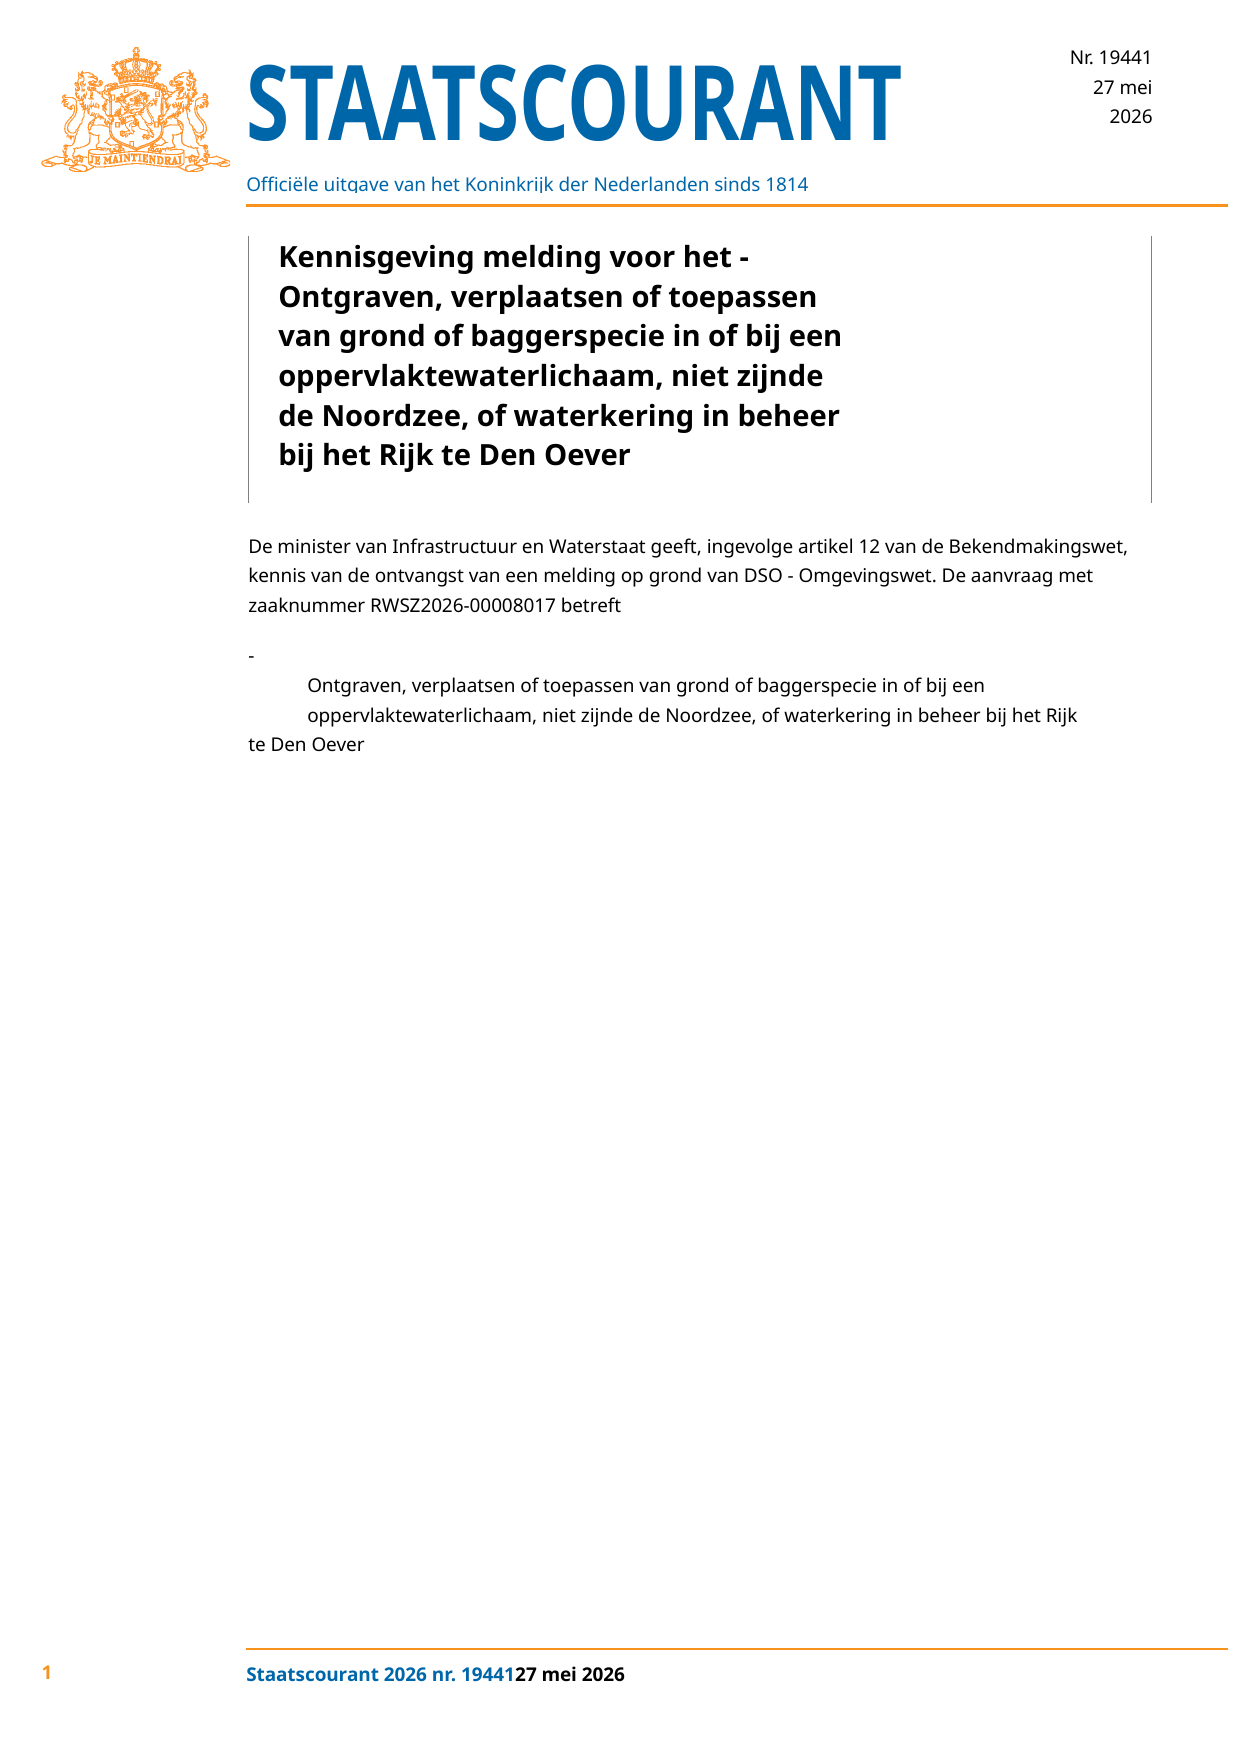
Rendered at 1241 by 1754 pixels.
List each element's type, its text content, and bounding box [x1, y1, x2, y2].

list Ontgraven, verplaatsen of toepassen van grond of baggerspecie in of bij een oppervlaktewaterlichaam, niet zijnde de Noordzee, of waterkering in beheer bij het Rijk [248, 672, 1152, 727]
text te Den Oever [248, 731, 1152, 757]
picture [41, 47, 231, 172]
text De minister van Infrastructuur en Waterstaat geeft, ingevolge artikel 12 van de Bekendmakingswet, kennis van de ontvangst van een melding op grond van DSO - Omgevingswet. De aanvraag met zaaknummer RWSZ2026-00008017 betreft [248, 533, 1152, 618]
table_header [850, 414, 1151, 503]
table_header [1090, 236, 1151, 413]
table_header [850, 236, 912, 413]
picture [912, 236, 1090, 414]
table_header Kennisgeving melding voor het -Ontgraven, verplaatsen of toepassen van grond of baggerspecie in of bij een oppervlaktewaterlichaam, niet zijnde de Noordzee, of waterkering in beheer bij het Rijk te Den Oever [249, 236, 850, 503]
